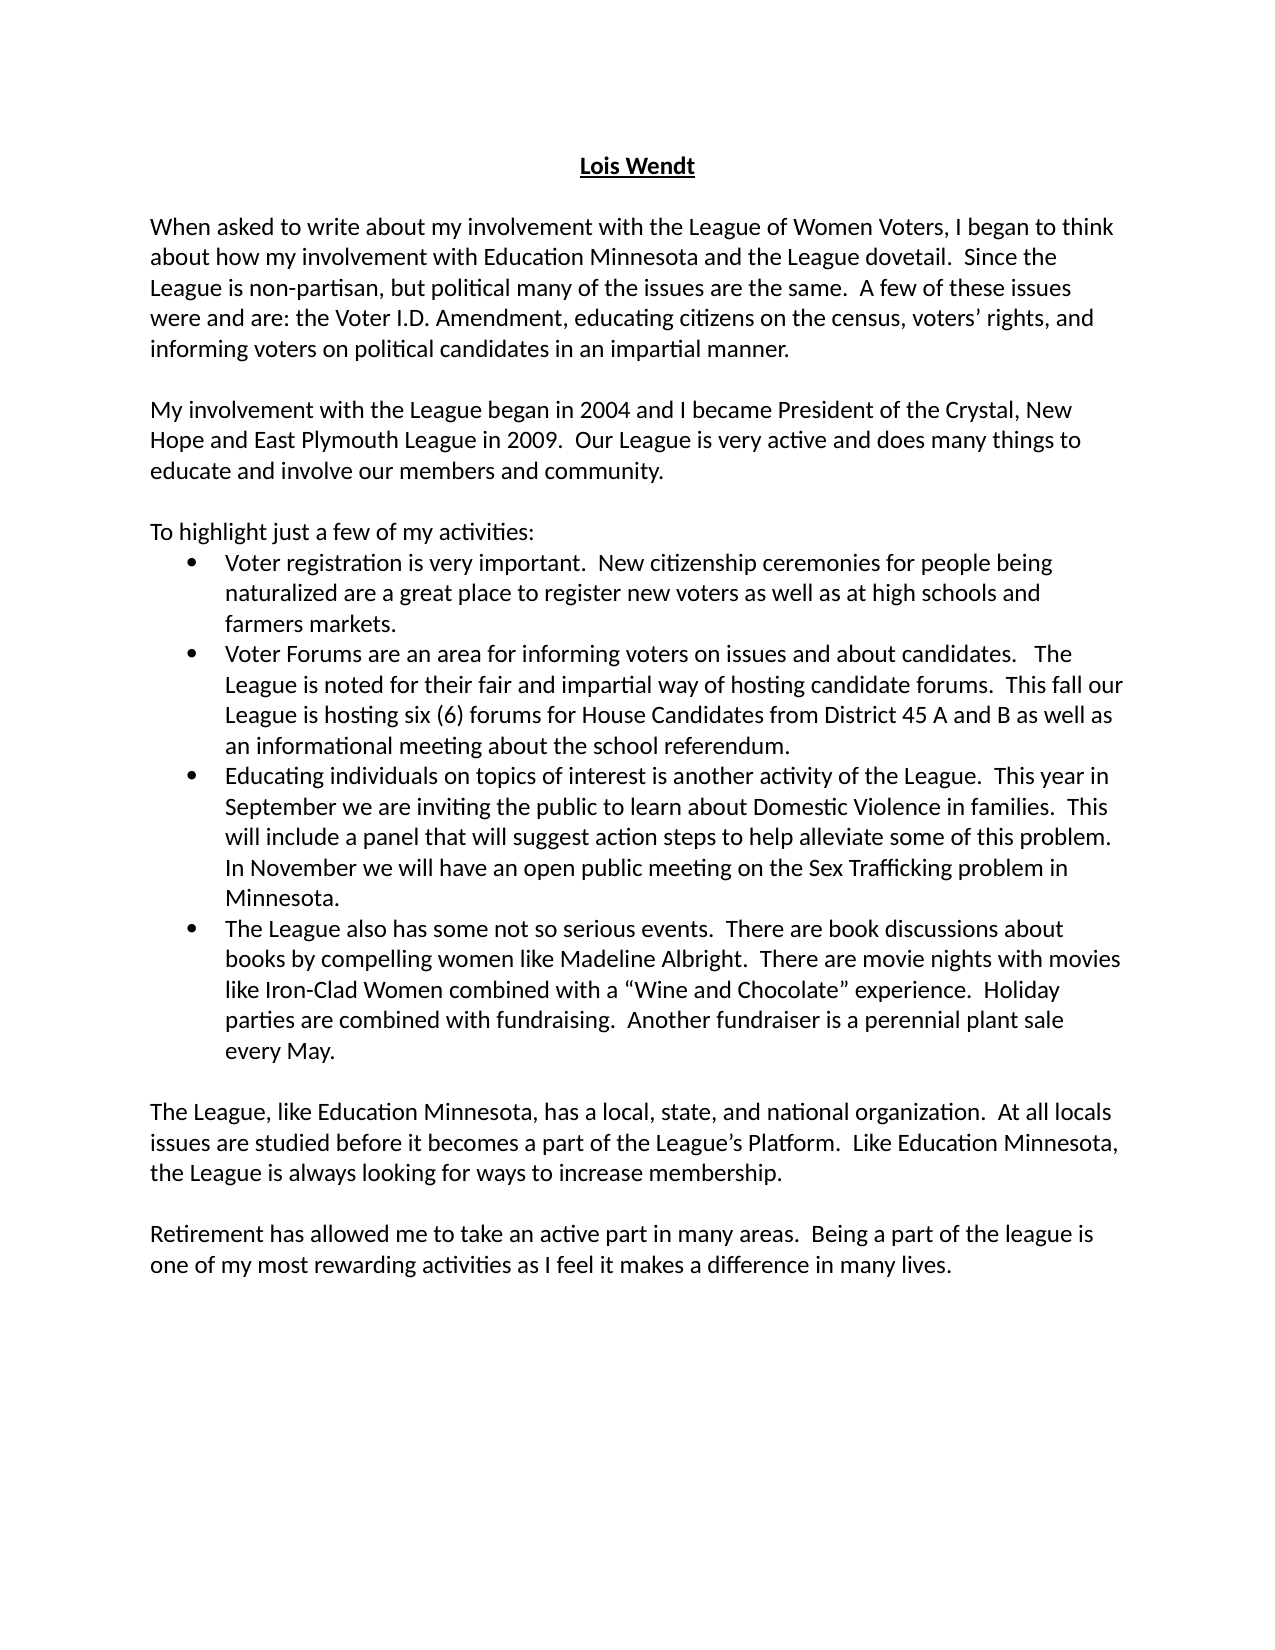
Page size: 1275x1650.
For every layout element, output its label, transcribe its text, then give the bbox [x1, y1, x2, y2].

text My involvement with the League began in 2004 and I became President of the Crystal, New Hope and East Plymouth League in 2009. Our League is very active and does many things to educate and involve our members and community. [150, 394, 1125, 486]
text Lois Wendt [150, 150, 1125, 181]
text The League, like Education Minnesota, has a local, state, and national organization. At all locals issues are studied before it becomes a part of the League’s Platform. Like Education Minnesota, the League is always looking for ways to increase membership. [150, 1096, 1125, 1188]
text When asked to write about my involvement with the League of Women Voters, I began to think about how my involvement with Education Minnesota and the League dovetail. Since the League is non-partisan, but political many of the issues are the same. A few of these issues were and are: the Voter I.D. Amendment, educating citizens on the census, voters’ rights, and informing voters on political candidates in an impartial manner. [150, 211, 1125, 364]
list The League also has some not so serious events. There are book discussions about books by compelling women like Madeline Albright. There are movie nights with movies like Iron-Clad Women combined with a “Wine and Chocolate” experience. Holiday parties are combined with fundraising. Another fundraiser is a perennial plant sale every May. [187, 913, 1125, 1066]
text Retirement has allowed me to take an active part in many areas. Being a part of the league is one of my most rewarding activities as I feel it makes a difference in many lives. [150, 1218, 1125, 1279]
text To highlight just a few of my activities: [150, 516, 1125, 547]
list Voter registration is very important. New citizenship ceremonies for people being naturalized are a great place to register new voters as well as at high schools and farmers markets. [187, 547, 1125, 638]
list Voter Forums are an area for informing voters on issues and about candidates. The League is noted for their fair and impartial way of hosting candidate forums. This fall our League is hosting six (6) forums for House Candidates from District 45 A and B as well as an informational meeting about the school referendum. [187, 638, 1125, 760]
list Educating individuals on topics of interest is another activity of the League. This year in September we are inviting the public to learn about Domestic Violence in families. This will include a panel that will suggest action steps to help alleviate some of this problem. In November we will have an open public meeting on the Sex Trafficking problem in Minnesota. [187, 760, 1125, 913]
